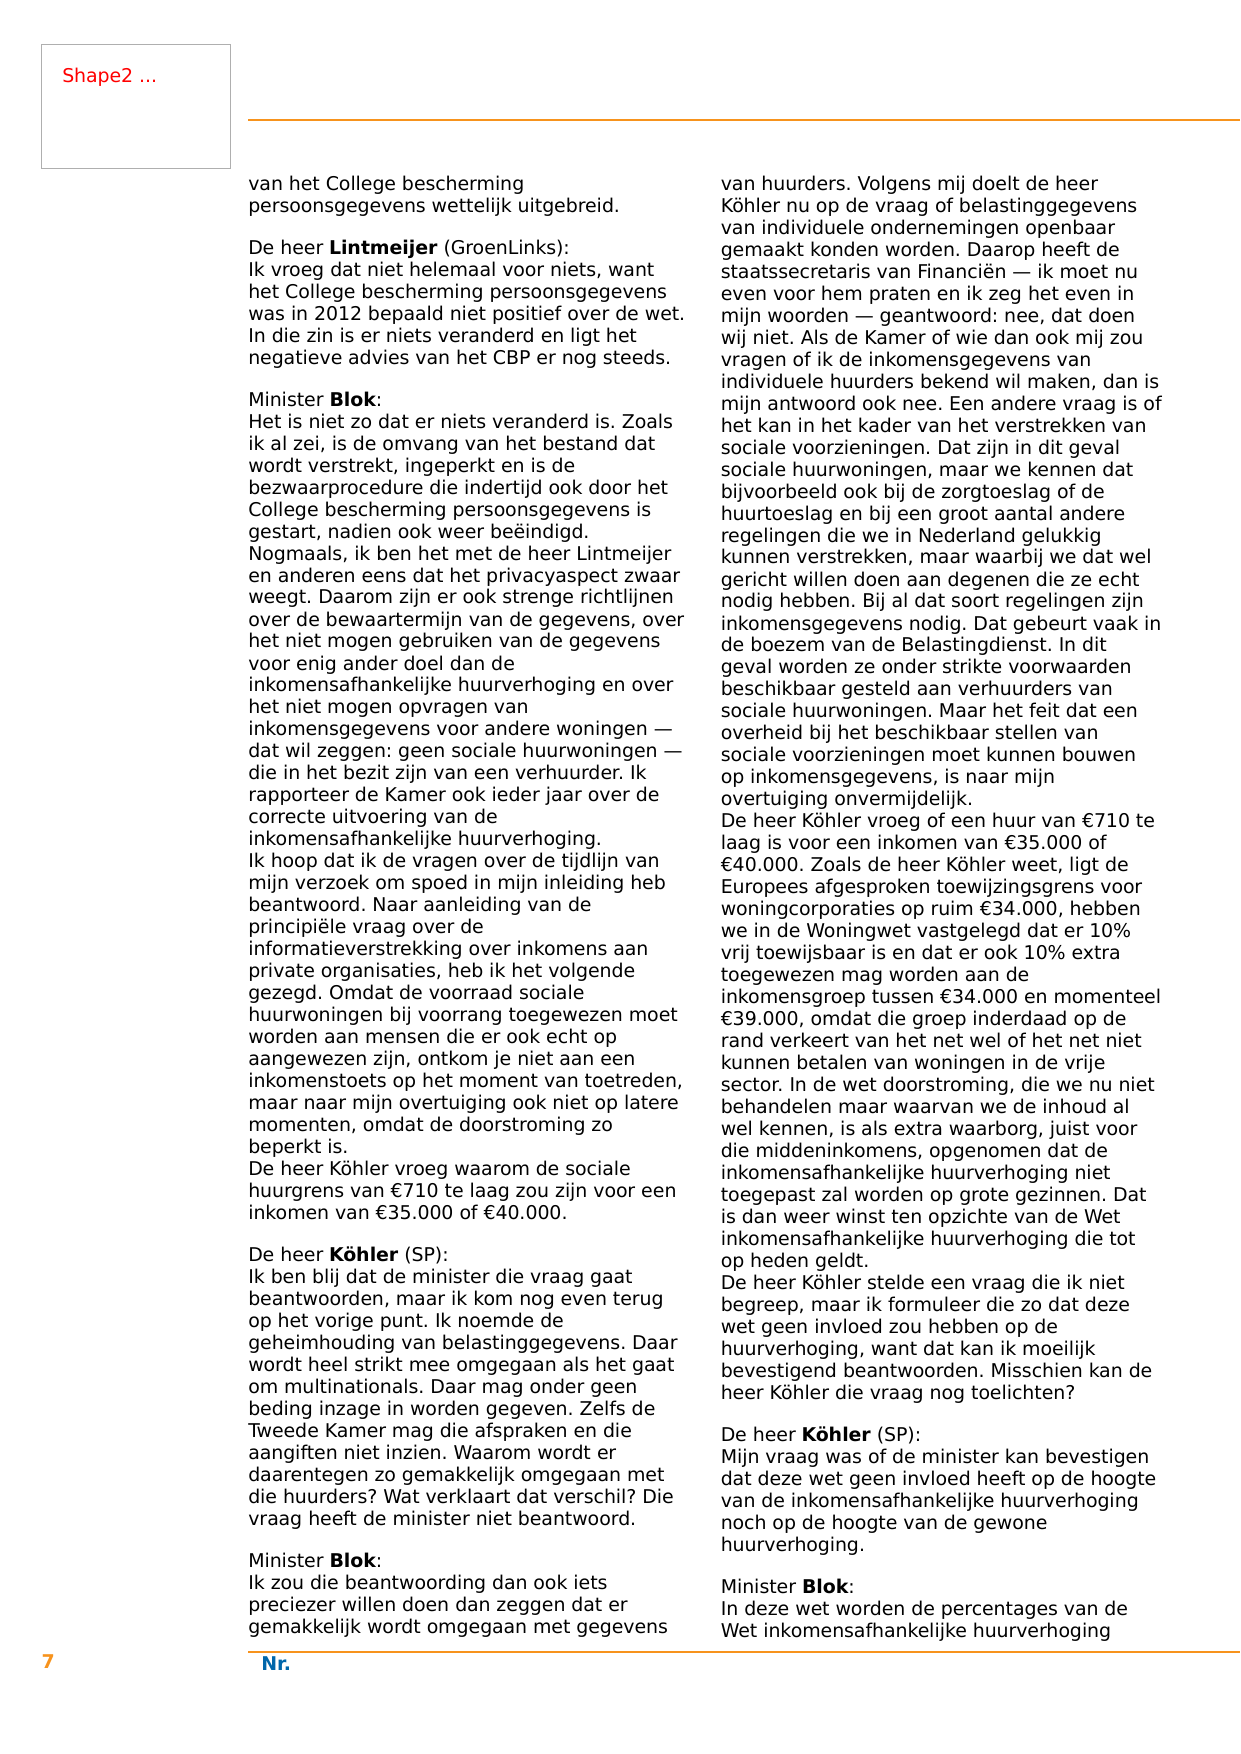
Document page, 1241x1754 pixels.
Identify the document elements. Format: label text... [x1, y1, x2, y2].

text Mijn vraag was of de minister kan bevestigen dat deze wet geen invloed heeft op de hoogte van de inkomensafhankelijke huurverhoging noch op de hoogte van de gewone huurverhoging. [721, 1446, 1163, 1556]
text De heer Köhler stelde een vraag die ik niet begreep, maar ik formuleer die zo dat deze wet geen invloed zou hebben op de huurverhoging, want dat kan ik moeilijk bevestigend beantwoorden. Misschien kan de heer Köhler die vraag nog toelichten? [721, 1272, 1163, 1404]
text Het is niet zo dat er niets veranderd is. Zoals ik al zei, is de omvang van het bestand dat wordt verstrekt, ingeperkt en is de bezwaarprocedure die indertijd ook door het College bescherming persoonsgegevens is gestart, nadien ook weer beëindigd. Nogmaals, ik ben het met de heer Lintmeijer en anderen eens dat het privacyaspect zwaar weegt. Daarom zijn er ook strenge richtlijnen over de bewaartermijn van de gegevens, over het niet mogen gebruiken van de gegevens voor enig ander doel dan de inkomensafhankelijke huurverhoging en over het niet mogen opvragen van inkomensgegevens voor andere woningen — dat wil zeggen: geen sociale huurwoningen — die in het bezit zijn van een verhuurder. Ik rapporteer de Kamer ook ieder jaar over de correcte uitvoering van de inkomensafhankelijke huurverhoging. [248, 411, 691, 850]
text De heer Köhler (SP): [248, 1244, 691, 1266]
text Minister Blok: [721, 1576, 1163, 1597]
text De heer Köhler vroeg of een huur van €710 te laag is voor een inkomen van €35.000 of €40.000. Zoals de heer Köhler weet, ligt de Europees afgesproken toewijzingsgrens voor woningcorporaties op ruim €34.000, hebben we in de Woningwet vastgelegd dat er 10% vrij toewijsbaar is en dat er ook 10% extra toegewezen mag worden aan de inkomensgroep tussen €34.000 en momenteel €39.000, omdat die groep inderdaad op de rand verkeert van het net wel of het net niet kunnen betalen van woningen in de vrije sector. In de wet doorstroming, die we nu niet behandelen maar waarvan we de inhoud al wel kennen, is als extra waarborg, juist voor die middeninkomens, opgenomen dat de inkomensafhankelijke huurverhoging niet toegepast zal worden op grote gezinnen. Dat is dan weer winst ten opzichte van de Wet inkomensafhankelijke huurverhoging die tot op heden geldt. [721, 810, 1163, 1272]
text van het College bescherming persoonsgegevens wettelijk uitgebreid. [248, 173, 691, 217]
text Ik hoop dat ik de vragen over de tijdlijn van mijn verzoek om spoed in mijn inleiding heb beantwoord. Naar aanleiding van de principiële vraag over de informatieverstrekking over inkomens aan private organisaties, heb ik het volgende gezegd. Omdat de voorraad sociale huurwoningen bij voorrang toegewezen moet worden aan mensen die er ook echt op aangewezen zijn, ontkom je niet aan een inkomenstoets op het moment van toetreden, maar naar mijn overtuiging ook niet op latere momenten, omdat de doorstroming zo beperkt is. [248, 850, 691, 1158]
text Minister Blok: [248, 1549, 691, 1572]
text De heer Köhler vroeg waarom de sociale huurgrens van €710 te laag zou zijn voor een inkomen van €35.000 of €40.000. [248, 1158, 691, 1224]
text van huurders. Volgens mij doelt de heer Köhler nu op de vraag of belastinggegevens van individuele ondernemingen openbaar gemaakt konden worden. Daarop heeft de staatssecretaris van Financiën — ik moet nu even voor hem praten en ik zeg het even in mijn woorden — geantwoord: nee, dat doen wij niet. Als de Kamer of wie dan ook mij zou vragen of ik de inkomensgegevens van individuele huurders bekend wil maken, dan is mijn antwoord ook nee. Een andere vraag is of het kan in het kader van het verstrekken van sociale voorzieningen. Dat zijn in dit geval sociale huurwoningen, maar we kennen dat bijvoorbeeld ook bij de zorgtoeslag of de huurtoeslag en bij een groot aantal andere regelingen die we in Nederland gelukkig kunnen verstrekken, maar waarbij we dat wel gericht willen doen aan degenen die ze echt nodig hebben. Bij al dat soort regelingen zijn inkomensgegevens nodig. Dat gebeurt vaak in de boezem van de Belastingdienst. In dit geval worden ze onder strikte voorwaarden beschikbaar gesteld aan verhuurders van sociale huurwoningen. Maar het feit dat een overheid bij het beschikbaar stellen van sociale voorzieningen moet kunnen bouwen op inkomensgegevens, is naar mijn overtuiging onvermijdelijk. [721, 173, 1163, 810]
text Ik ben blij dat de minister die vraag gaat beantwoorden, maar ik kom nog even terug op het vorige punt. Ik noemde de geheimhouding van belastinggegevens. Daar wordt heel strikt mee omgegaan als het gaat om multinationals. Daar mag onder geen beding inzage in worden gegeven. Zelfs de Tweede Kamer mag die afspraken en die aangiften niet inzien. Waarom wordt er daarentegen zo gemakkelijk omgegaan met die huurders? Wat verklaart dat verschil? Die vraag heeft de minister niet beantwoord. [248, 1266, 691, 1529]
text De heer Lintmeijer (GroenLinks): [248, 237, 691, 259]
text Minister Blok: [248, 389, 691, 411]
text Ik vroeg dat niet helemaal voor niets, want het College bescherming persoonsgegevens was in 2012 bepaald niet positief over de wet. In die zin is er niets veranderd en ligt het negatieve advies van het CBP er nog steeds. [248, 259, 691, 369]
text In deze wet worden de percentages van de Wet inkomensafhankelijke huurverhoging [721, 1597, 1163, 1641]
text Ik zou die beantwoording dan ook iets preciezer willen doen dan zeggen dat er gemakkelijk wordt omgegaan met gegevens [248, 1572, 691, 1637]
text De heer Köhler (SP): [721, 1424, 1163, 1446]
